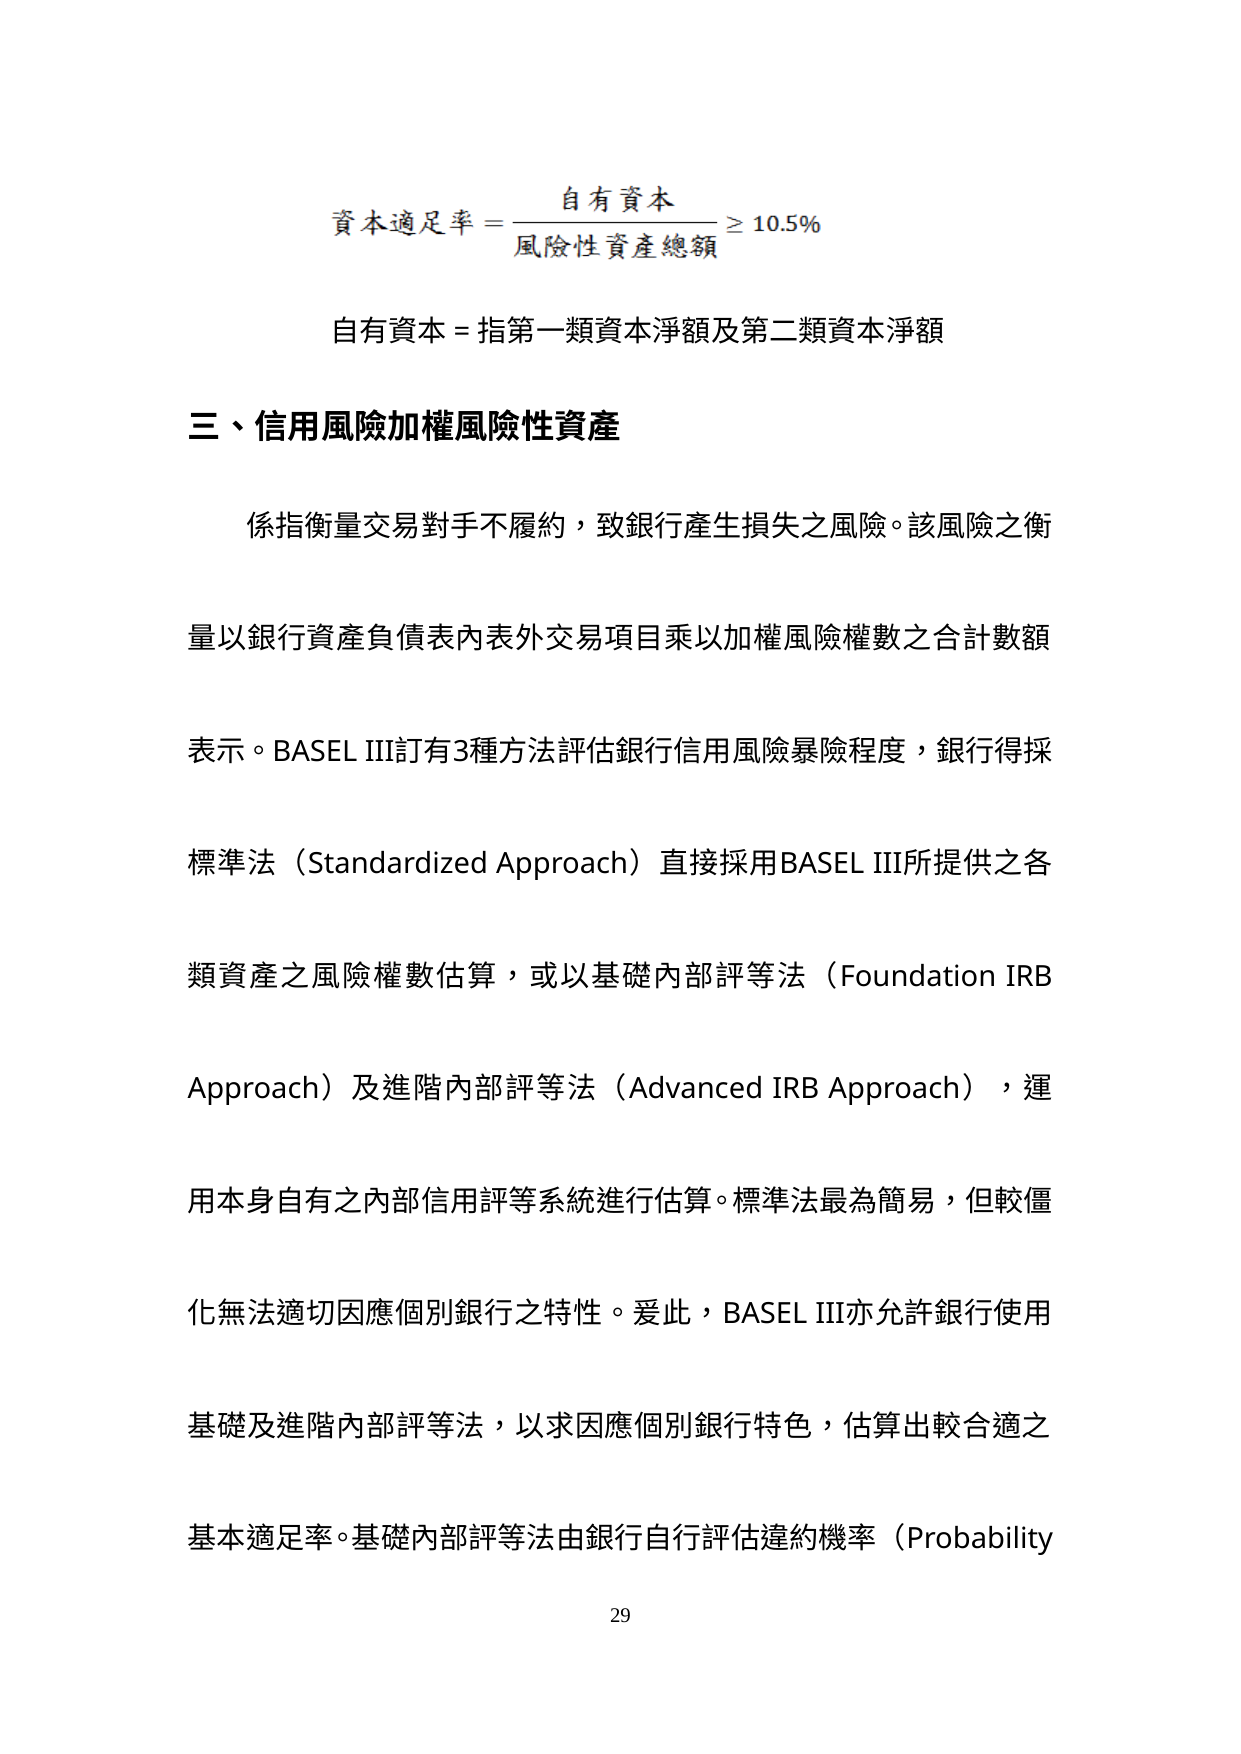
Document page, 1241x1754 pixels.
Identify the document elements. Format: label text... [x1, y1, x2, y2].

text 自有資本 = 指第一類資本淨額及第二類資本淨額 [330, 291, 1053, 366]
picture [328, 164, 821, 277]
text 係指衡量交易對手不履約，致銀行產生損失之風險。該風險之衡量以銀行資產負債表內表外交易項目乘以加權風險權數之合計數額表示。BASEL III訂有3種方法評估銀行信用風險暴險程度，銀行得採標準法（Standardized Approach）直接採用BASEL III所提供之各類資產之風險權數估算，或以基礎內部評等法（Foundation IRB Approach）及進階內部評等法（Advanced IRB Approach），運用本身自有之內部信用評等系統進行估算。標準法最為簡易，但較僵化無法適切因應個別銀行之特性。爰此，BASEL III亦允許銀行使用基礎及進階內部評等法，以求因應個別銀行特色，估算出較合適之基本適足率。基礎內部評等法由銀行自行評估違約機率（Probability [187, 486, 1053, 1573]
subtitle 三、信用風險加權風險性資產 [187, 387, 1053, 462]
